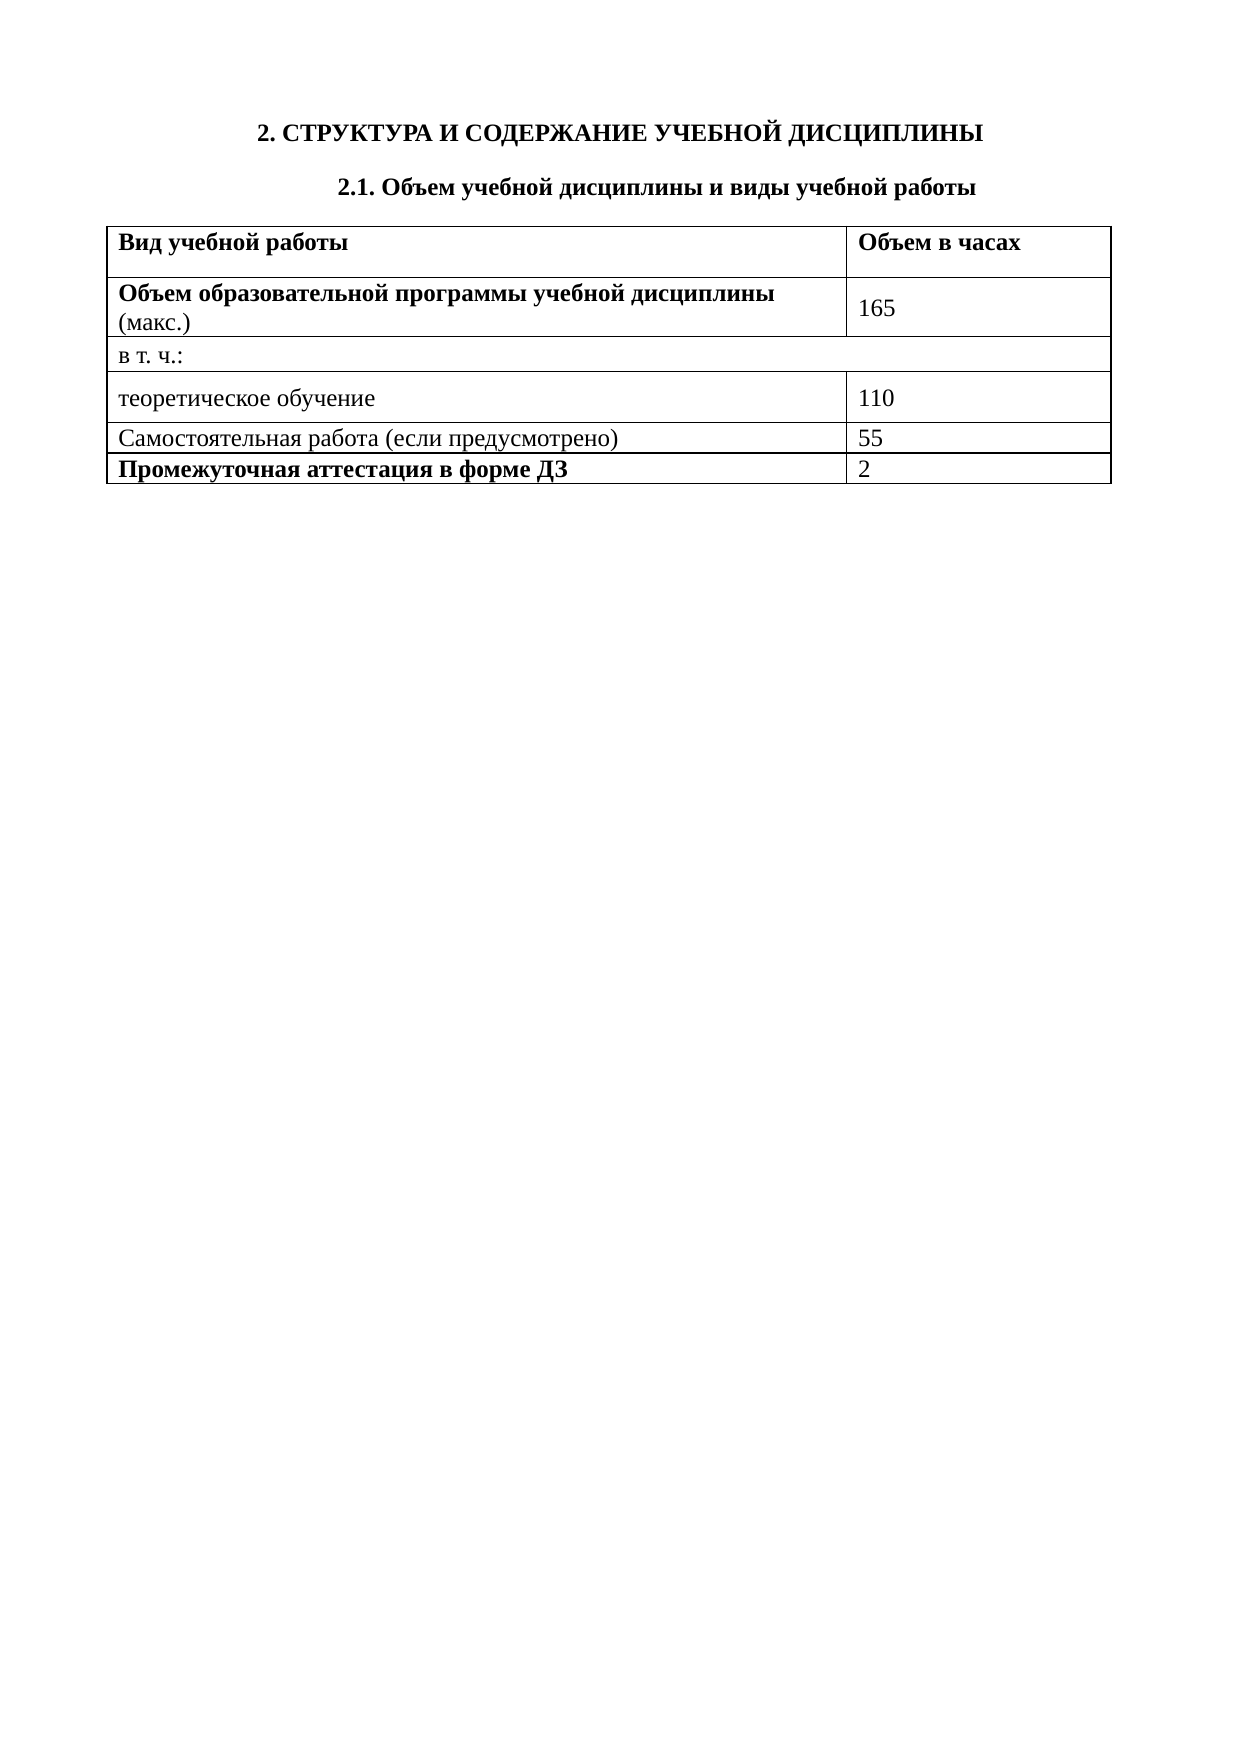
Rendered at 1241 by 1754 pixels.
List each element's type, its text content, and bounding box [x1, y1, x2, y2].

table_cell Объем образовательной программы учебной дисциплины (макс.) [108, 278, 846, 336]
table_cell в т. ч.: [108, 337, 1110, 371]
text 2. СТРУКТУРА И СОДЕРЖАНИЕ УЧЕБНОЙ ДИСЦИПЛИНЫ [118, 118, 1122, 147]
table_cell Промежуточная аттестация в форме ДЗ [108, 454, 846, 482]
text 2.1. Объем учебной дисциплины и виды учебной работы [118, 172, 1122, 201]
table_cell 165 [847, 278, 1110, 336]
table_cell 55 [847, 423, 1110, 452]
table_cell 110 [847, 372, 1110, 422]
table_cell Самостоятельная работа (если предусмотрено) [108, 423, 846, 452]
table_header Объем в часах [847, 227, 1110, 277]
table_header Вид учебной работы [108, 227, 846, 277]
table_cell теоретическое обучение [108, 372, 846, 422]
table_cell 2 [847, 454, 1110, 482]
